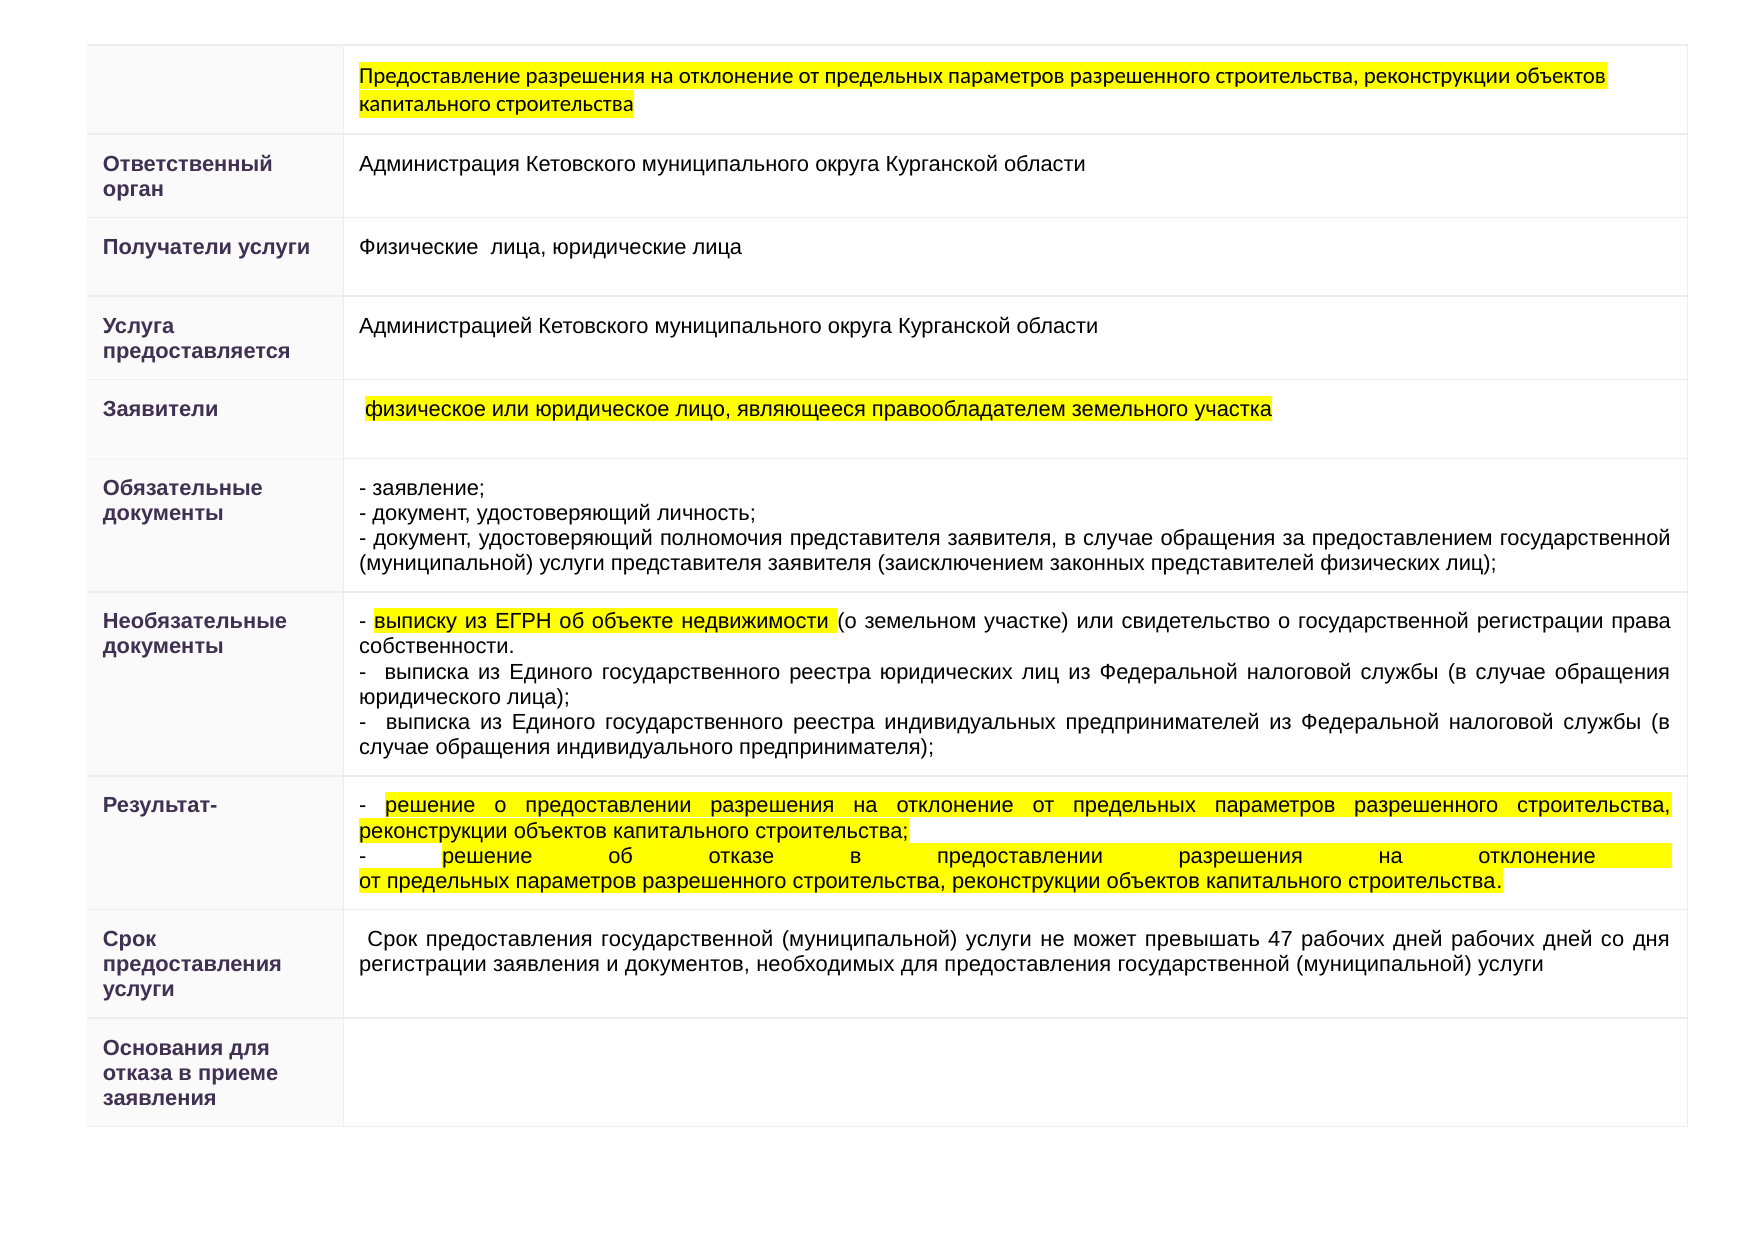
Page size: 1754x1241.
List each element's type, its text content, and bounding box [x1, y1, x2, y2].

table_cell - заявление; - документ, удостоверяющий личность; - документ, удостоверяющий полномочия представителя заявителя, в случае обращения за предоставлением государственной (муниципальной) услуги представителя заявителя (заисключением законных представителей физических лиц); [344, 459, 1687, 591]
table_cell Администрация Кетовского муниципального округа Курганской области [344, 135, 1687, 216]
table_cell Срок предоставления услуги [87, 910, 343, 1017]
table_cell Услуга предоставляется [87, 297, 343, 378]
table_cell Результат- [87, 777, 343, 909]
table_cell Физические лица, юридические лица [344, 218, 1687, 295]
table_cell Срок предоставления государственной (муниципальной) услуги не может превышать 47 рабочих дней рабочих дней со дня регистрации заявления и документов, необходимых для предоставления государственной (муниципальной) услуги [344, 910, 1687, 1017]
table_cell Ответственный орган [87, 135, 343, 216]
table_header Предоставление разрешения на отклонение от предельных параметров разрешенного строительства, реконструкции объектов капитального строительства [344, 46, 1687, 133]
table_cell Заявители [87, 380, 343, 457]
table_cell Необязательные документы [87, 593, 343, 775]
table_header [87, 46, 343, 133]
table_cell Получатели услуги [87, 218, 343, 295]
table_cell - выписку из ЕГРН об объекте недвижимости (о земельном участке) или свидетельство о государственной регистрации права собственности. - выписка из Единого государственного реестра юридических лиц из Федеральной налоговой службы (в случае обращения юридического лица); - выписка из Единого государственного реестра индивидуальных предпринимателей из Федеральной налоговой службы (в случае обращения индивидуального предпринимателя); [344, 593, 1687, 775]
table_cell Обязательные документы [87, 459, 343, 591]
table_cell физическое или юридическое лицо, являющееся правообладателем земельного участка [344, 380, 1687, 457]
table_cell [344, 1019, 1687, 1126]
table_cell Основания для отказа в приеме заявления [87, 1019, 343, 1126]
table_cell Администрацией Кетовского муниципального округа Курганской области [344, 297, 1687, 378]
table_cell - решение о предоставлении разрешения на отклонение от предельных параметров разрешенного строительства, реконструкции объектов капитального строительства; - решение об отказе в предоставлении разрешения на отклонение от предельных параметров разрешенного строительства, реконструкции объектов капитального строительства. [344, 777, 1687, 909]
